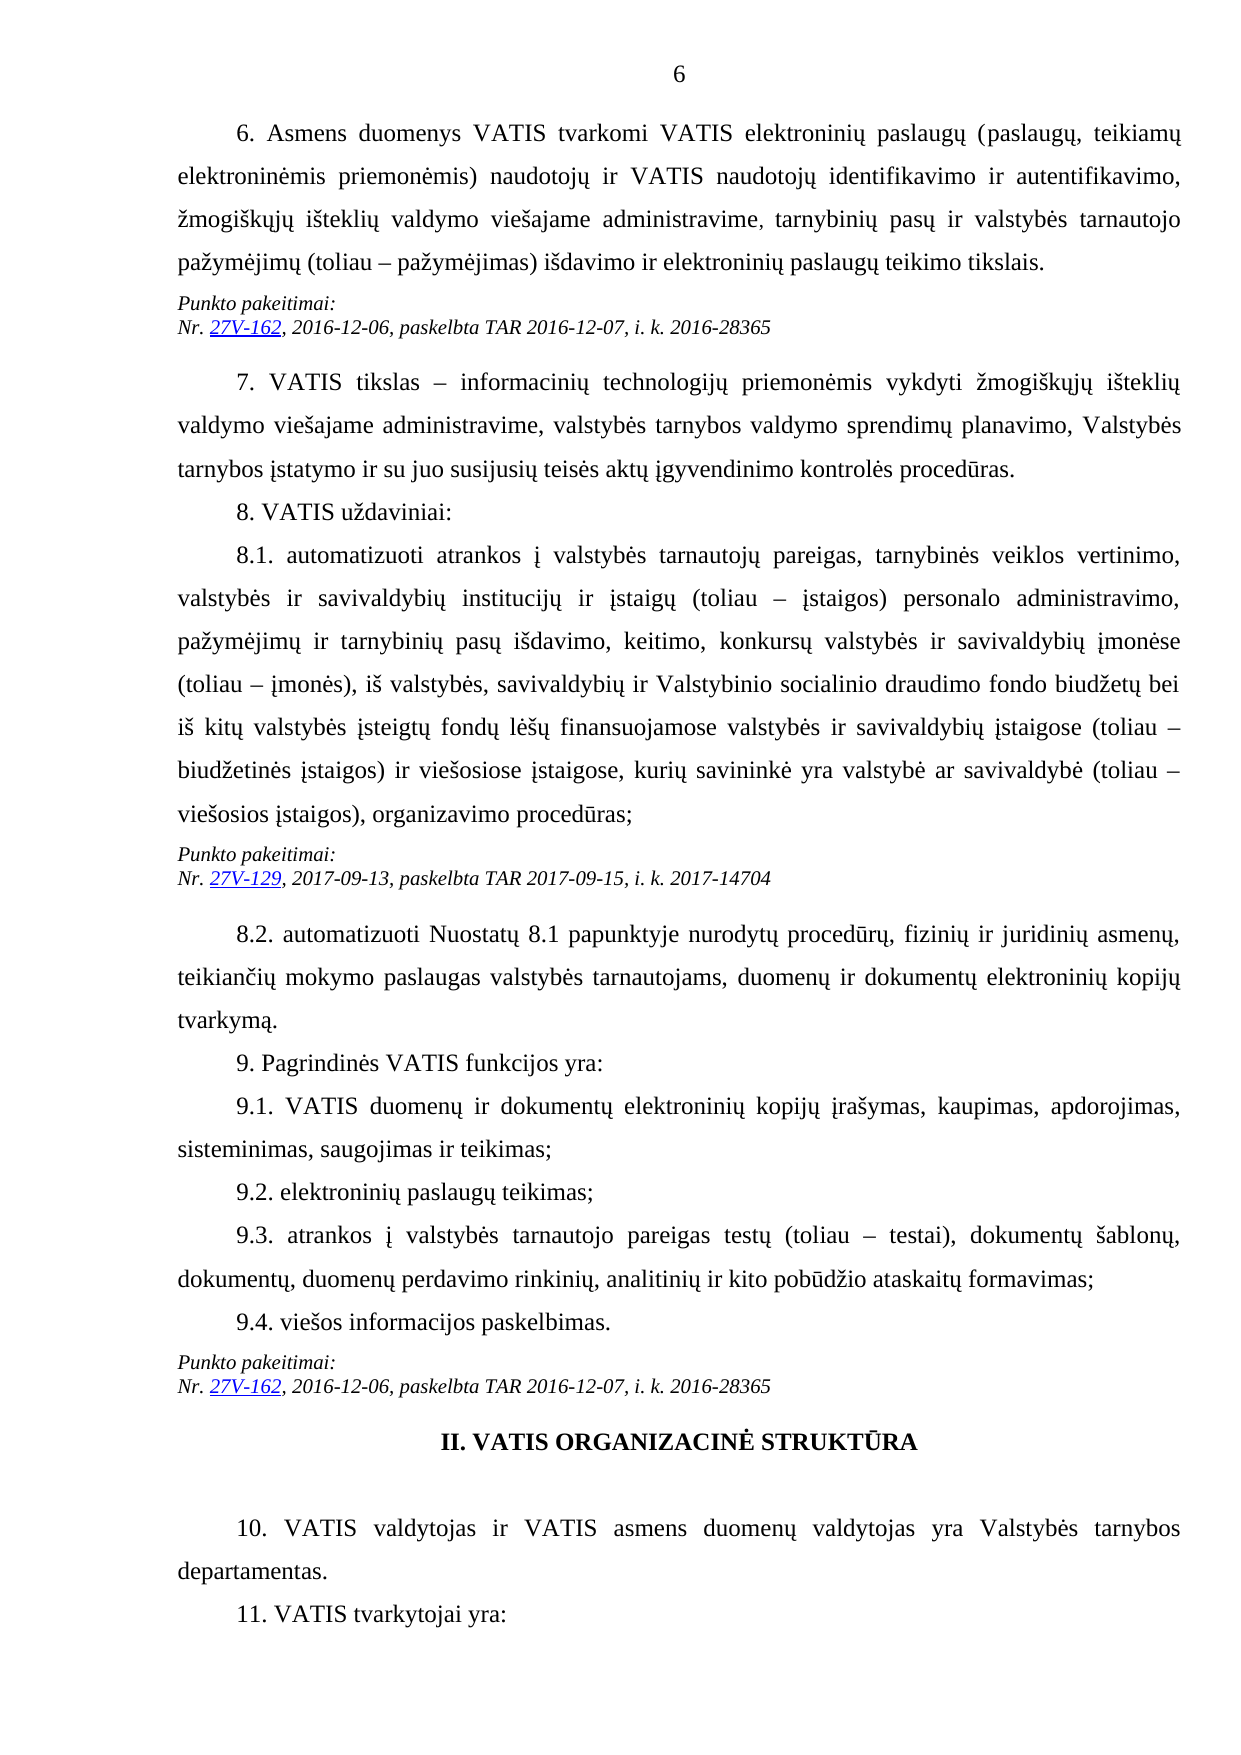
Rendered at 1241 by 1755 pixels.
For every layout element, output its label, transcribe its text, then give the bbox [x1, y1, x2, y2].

text Nr. 27V-162, 2016-12-06, paskelbta TAR 2016-12-07, i. k. 2016-28365 [177, 1374, 1181, 1398]
text 6. Asmens duomenys VATIS tvarkomi VATIS elektroninių paslaugų (paslaugų, teikiamų elektroninėmis priemonėmis) naudotojų ir VATIS naudotojų identifikavimo ir autentifikavimo, žmogiškųjų išteklių valdymo viešajame administravime, tarnybinių pasų ir valstybės tarnautojo pažymėjimų (toliau – pažymėjimas) išdavimo ir elektroninių paslaugų teikimo tikslais. [177, 118, 1181, 276]
text 9. Pagrindinės VATIS funkcijos yra: [177, 1048, 1181, 1077]
text Nr. 27V-129, 2017-09-13, paskelbta TAR 2017-09-15, i. k. 2017-14704 [177, 866, 1181, 890]
text 9.1. VATIS duomenų ir dokumentų elektroninių kopijų įrašymas, kaupimas, apdorojimas, sisteminimas, saugojimas ir teikimas; [177, 1091, 1181, 1163]
text 9.3. atrankos į valstybės tarnautojo pareigas testų (toliau – testai), dokumentų šablonų, dokumentų, duomenų perdavimo rinkinių, analitinių ir kito pobūdžio ataskaitų formavimas; [177, 1221, 1181, 1292]
text 8.2. automatizuoti Nuostatų 8.1 papunktyje nurodytų procedūrų, fizinių ir juridinių asmenų, teikiančių mokymo paslaugas valstybės tarnautojams, duomenų ir dokumentų elektroninių kopijų tvarkymą. [177, 919, 1181, 1034]
text Nr. 27V-162, 2016-12-06, paskelbta TAR 2016-12-07, i. k. 2016-28365 [177, 315, 1181, 339]
text Punkto pakeitimai: [177, 291, 1181, 315]
text 7. VATIS tikslas – informacinių technologijų priemonėmis vykdyti žmogiškųjų išteklių valdymo viešajame administravime, valstybės tarnybos valdymo sprendimų planavimo, Valstybės tarnybos įstatymo ir su juo susijusių teisės aktų įgyvendinimo kontrolės procedūras. [177, 367, 1181, 482]
text 9.4. viešos informacijos paskelbimas. [177, 1307, 1181, 1336]
text 8. VATIS uždaviniai: [177, 497, 1181, 526]
text 11. VATIS tvarkytojai yra: [177, 1599, 1181, 1628]
text Punkto pakeitimai: [177, 1350, 1181, 1374]
text 8.1. automatizuoti atrankos į valstybės tarnautojų pareigas, tarnybinės veiklos vertinimo, valstybės ir savivaldybių institucijų ir įstaigų (toliau – įstaigos) personalo administravimo, pažymėjimų ir tarnybinių pasų išdavimo, keitimo, konkursų valstybės ir savivaldybių įmonėse (toliau – įmonės), iš valstybės, savivaldybių ir Valstybinio socialinio draudimo fondo biudžetų bei iš kitų valstybės įsteigtų fondų lėšų finansuojamose valstybės ir savivaldybių įstaigose (toliau – biudžetinės įstaigos) ir viešosiose įstaigose, kurių savininkė yra valstybė ar savivaldybė (toliau – viešosios įstaigos), organizavimo procedūras; [177, 540, 1181, 827]
text II. VATIS ORGANIZACINĖ STRUKTŪRA [177, 1427, 1181, 1456]
text Punkto pakeitimai: [177, 842, 1181, 866]
text 9.2. elektroninių paslaugų teikimas; [177, 1177, 1181, 1206]
text 10. VATIS valdytojas ir VATIS asmens duomenų valdytojas yra Valstybės tarnybos departamentas. [177, 1513, 1181, 1585]
